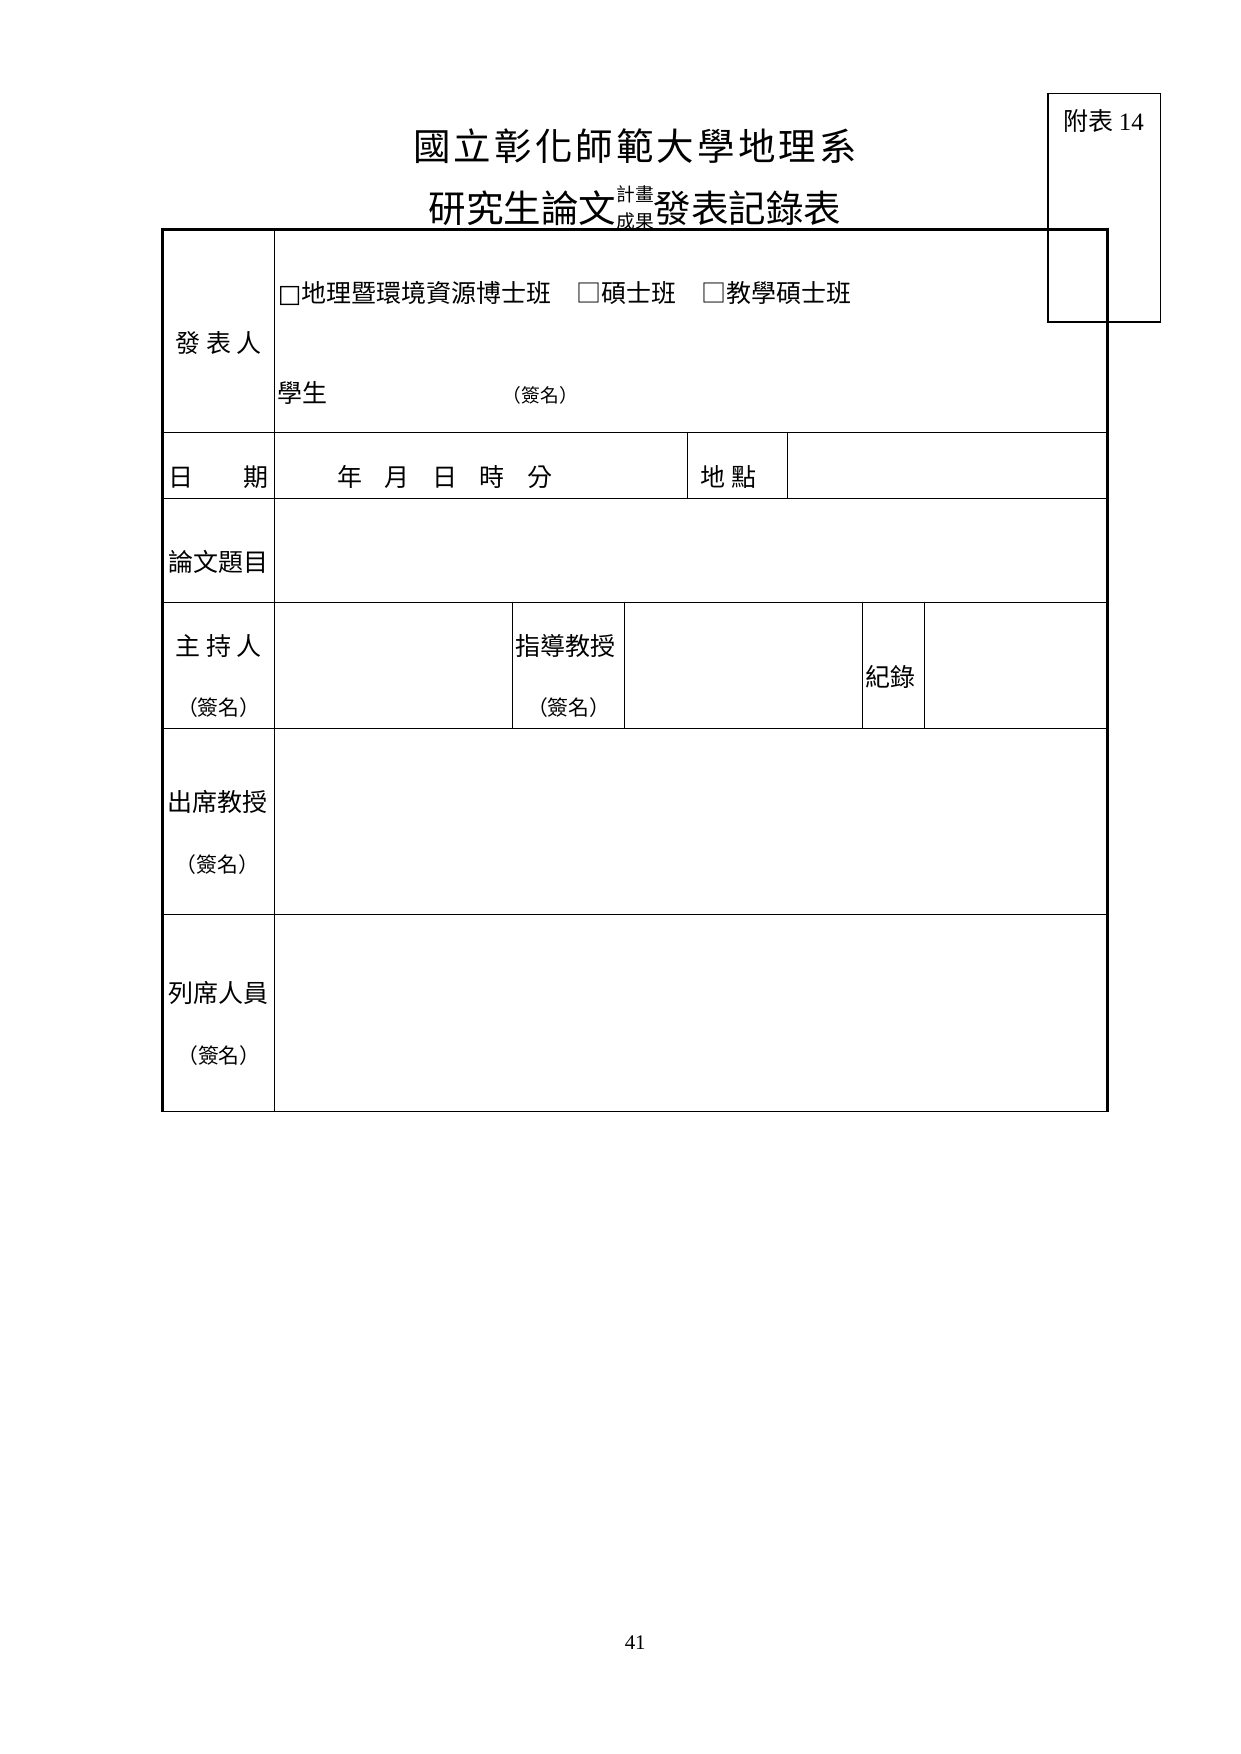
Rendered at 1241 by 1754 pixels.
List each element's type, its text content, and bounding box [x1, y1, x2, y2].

table_header 發 表 人 [164, 231, 274, 432]
table_cell [275, 499, 1106, 602]
table_header □地理暨環境資源博士班 □碩士班 □教學碩士班 學生 （簽名） [275, 231, 1106, 432]
text 附表14 [1064, 102, 1145, 138]
table_cell 地 點 [688, 433, 787, 498]
table_cell 紀錄 [863, 603, 924, 728]
text [1161, 102, 1167, 165]
text 國立彰化師範大學地理系 [103, 102, 1047, 165]
table_cell [275, 603, 512, 728]
text 研究生論文計畫成果發表記錄表 [103, 165, 1047, 227]
text [1161, 165, 1167, 227]
table_cell 列席人員 （簽名） [164, 915, 274, 1111]
table_cell 指導教授 （簽名） [513, 603, 624, 728]
table_cell [925, 603, 1106, 728]
table_cell [275, 729, 1106, 914]
table_cell [788, 433, 1106, 498]
table_cell 日 期 [164, 433, 274, 498]
text [1049, 94, 1160, 321]
table_cell 年 月 日 時 分 [275, 433, 687, 498]
table_cell 出席教授 （簽名） [164, 729, 274, 914]
table_cell [275, 915, 1106, 1111]
table_cell 論文題目 [164, 499, 274, 602]
table_cell [625, 603, 862, 728]
table_cell 主 持 人 （簽名） [164, 603, 274, 728]
